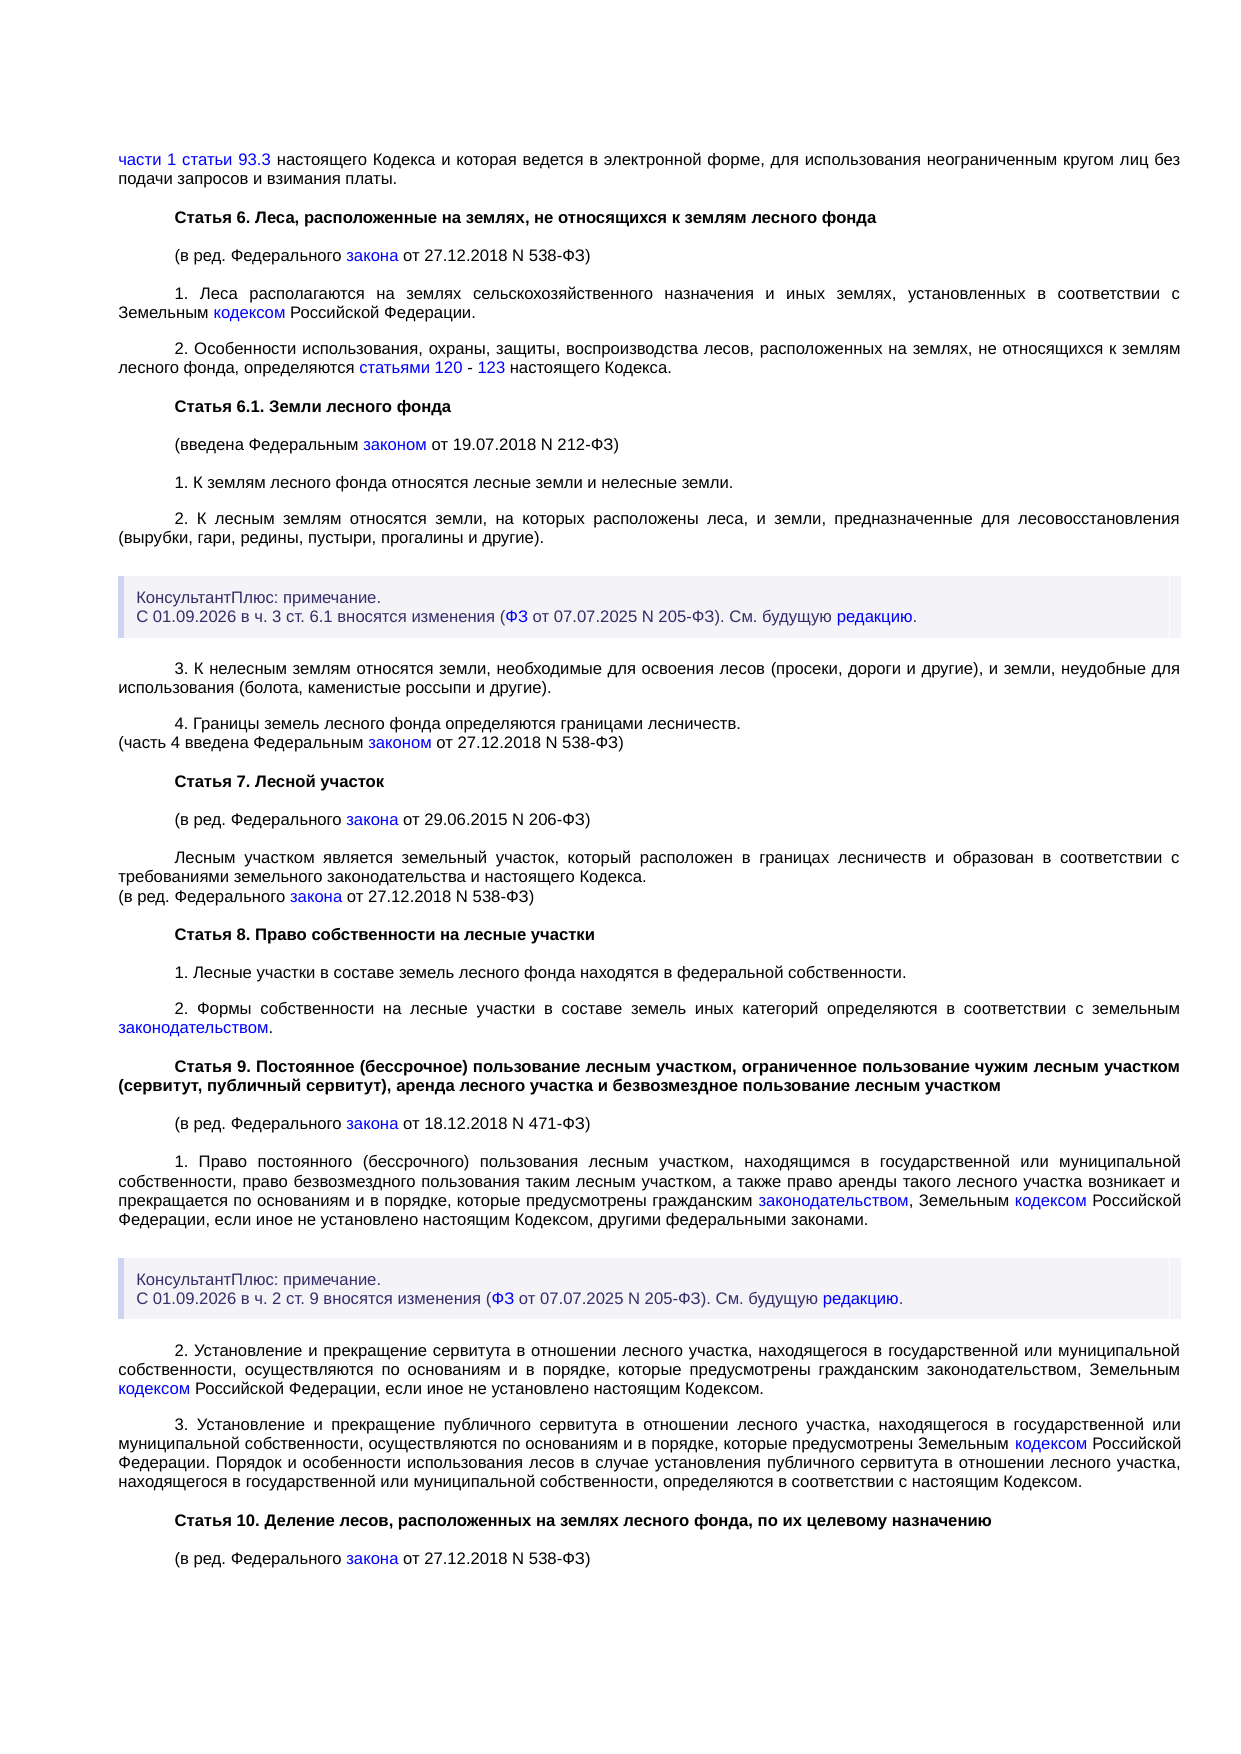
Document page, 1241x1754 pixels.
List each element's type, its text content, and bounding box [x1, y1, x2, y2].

text 1. Леса располагаются на землях сельскохозяйственного назначения и иных землях, установленных в соответствии с Земельным кодексом Российской Федерации. [118, 284, 1181, 322]
subtitle Статья 7. Лесной участок [118, 771, 1181, 791]
text 2. Формы собственности на лесные участки в составе земель иных категорий определяются в соответствии с земельным законодательством. [118, 999, 1181, 1037]
subtitle Статья 6. Леса, расположенные на землях, не относящихся к землям лесного фонда [118, 207, 1181, 227]
subtitle Статья 10. Деление лесов, расположенных на землях лесного фонда, по их целевому назначению [118, 1510, 1181, 1529]
text 1. Право постоянного (бессрочного) пользования лесным участком, находящимся в государственной или муниципальной собственности, право безвозмездного пользования таким лесным участком, а также право аренды такого лесного участка возникает и прекращается по основаниям и в порядке, которые предусмотрены гражданским законодательством, Земельным кодексом Российской Федерации, если иное не установлено настоящим Кодексом, другими федеральными законами. [118, 1152, 1181, 1229]
text (в ред. Федерального закона от 18.12.2018 N 471-ФЗ) [118, 1114, 1181, 1133]
text 3. К нелесным землям относятся земли, необходимые для освоения лесов (просеки, дороги и другие), и земли, неудобные для использования (болота, каменистые россыпи и другие). [118, 659, 1181, 697]
subtitle Статья 8. Право собственности на лесные участки [118, 925, 1181, 944]
text 1. Лесные участки в составе земель лесного фонда находятся в федеральной собственности. [118, 963, 1181, 982]
text 2. Особенности использования, охраны, защиты, воспроизводства лесов, расположенных на землях, не относящихся к землям лесного фонда, определяются статьями 120 - 123 настоящего Кодекса. [118, 339, 1181, 377]
text Лесным участком является земельный участок, который расположен в границах лесничеств и образован в соответствии с требованиями земельного законодательства и настоящего Кодекса. [118, 848, 1181, 886]
text (в ред. Федерального закона от 27.12.2018 N 538-ФЗ) [118, 1549, 1181, 1568]
text 2. Установление и прекращение сервитута в отношении лесного участка, находящегося в государственной или муниципальной собственности, осуществляются по основаниям и в порядке, которые предусмотрены гражданским законодательством, Земельным кодексом Российской Федерации, если иное не установлено настоящим Кодексом. [118, 1340, 1181, 1398]
text (в ред. Федерального закона от 27.12.2018 N 538-ФЗ) [118, 886, 1181, 906]
table_header КонсультантПлюс: примечание. С 01.09.2026 в ч. 2 ст. 9 вносятся изменения (ФЗ от 07.07.2025 N 205-ФЗ). См. будущую редакцию. [136, 1258, 1169, 1319]
text 4. Границы земель лесного фонда определяются границами лесничеств. [118, 714, 1181, 733]
text (в ред. Федерального закона от 27.12.2018 N 538-ФЗ) [118, 246, 1181, 265]
text 2. К лесным землям относятся земли, на которых расположены леса, и земли, предназначенные для лесовосстановления (вырубки, гари, редины, пустыри, прогалины и другие). [118, 509, 1181, 547]
table_header [1170, 576, 1181, 638]
text (часть 4 введена Федеральным законом от 27.12.2018 N 538-ФЗ) [118, 733, 1181, 752]
table_header [118, 1258, 124, 1319]
text 3. Установление и прекращение публичного сервитута в отношении лесного участка, находящегося в государственной или муниципальной собственности, осуществляются по основаниям и в порядке, которые предусмотрены Земельным кодексом Российской Федерации. Порядок и особенности использования лесов в случае установления публичного сервитута в отношении лесного участка, находящегося в государственной или муниципальной собственности, определяются в соответствии с настоящим Кодексом. [118, 1414, 1181, 1491]
text (введена Федеральным законом от 19.07.2018 N 212-ФЗ) [118, 435, 1181, 454]
text 1. К землям лесного фонда относятся лесные земли и нелесные земли. [118, 473, 1181, 492]
text части 1 статьи 93.3 настоящего Кодекса и которая ведется в электронной форме, для использования неограниченным кругом лиц без подачи запросов и взимания платы. [118, 150, 1181, 188]
text (в ред. Федерального закона от 29.06.2015 N 206-ФЗ) [118, 810, 1181, 829]
table_header [124, 576, 136, 638]
subtitle Статья 6.1. Земли лесного фонда [118, 397, 1181, 416]
table_header КонсультантПлюс: примечание. С 01.09.2026 в ч. 3 ст. 6.1 вносятся изменения (ФЗ от 07.07.2025 N 205-ФЗ). См. будущую редакцию. [136, 576, 1169, 638]
table_header [124, 1258, 136, 1319]
table_header [1170, 1258, 1181, 1319]
table_header [118, 576, 124, 638]
subtitle Статья 9. Постоянное (бессрочное) пользование лесным участком, ограниченное пользование чужим лесным участком (сервитут, публичный сервитут), аренда лесного участка и безвозмездное пользование лесным участком [118, 1056, 1181, 1095]
